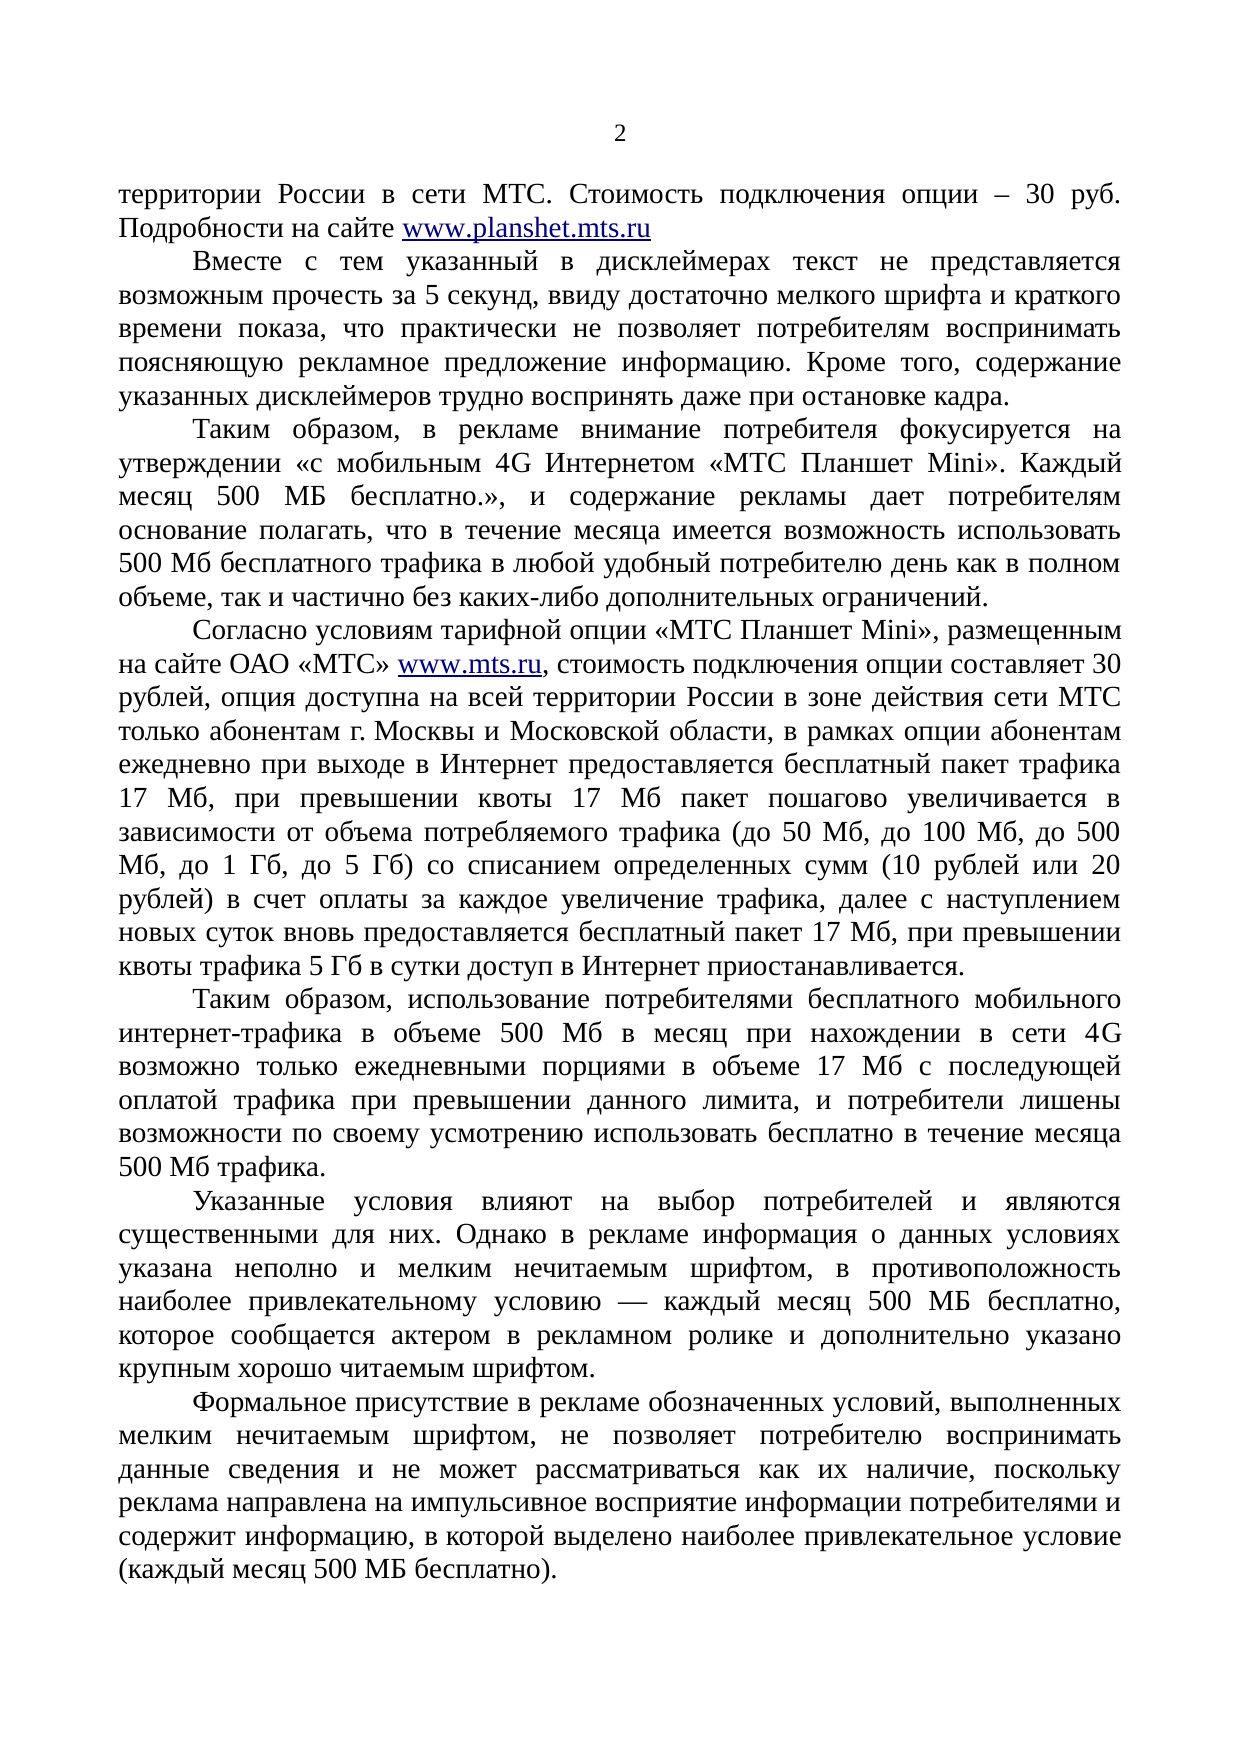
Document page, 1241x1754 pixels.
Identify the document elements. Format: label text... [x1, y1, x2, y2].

text Формальное присутствие в рекламе обозначенных условий, выполненных мелким нечитаемым шрифтом, не позволяет потребителю воспринимать данные сведения и не может рассматриваться как их наличие, поскольку реклама направлена на импульсивное восприятие информации потребителями и содержит информацию, в которой выделено наиболее привлекательное условие (каждый месяц 500 МБ бесплатно). [118, 1384, 1122, 1585]
text Таким образом, в рекламе внимание потребителя фокусируется на утверждении «с мобильным 4G Интернетом «МТС Планшет Mini». Каждый месяц 500 МБ бесплатно.», и содержание рекламы дает потребителям основание полагать, что в течение месяца имеется возможность использовать 500 Мб бесплатного трафика в любой удобный потребителю день как в полном объеме, так и частично без каких-либо дополнительных ограничений. [118, 411, 1122, 612]
text Указанные условия влияют на выбор потребителей и являются существенными для них. Однако в рекламе информация о данных условиях указана неполно и мелким нечитаемым шрифтом, в противоположность наиболее привлекательному условию — каждый месяц 500 МБ бесплатно, которое сообщается актером в рекламном ролике и дополнительно указано крупным хорошо читаемым шрифтом. [118, 1183, 1122, 1384]
text Таким образом, использование потребителями бесплатного мобильного интернет-трафика в объеме 500 Мб в месяц при нахождении в сети 4G возможно только ежедневными порциями в объеме 17 Мб с последующей оплатой трафика при превышении данного лимита, и потребители лишены возможности по своему усмотрению использовать бесплатно в течение месяца 500 Мб трафика. [118, 981, 1122, 1183]
text Вместе с тем указанный в дисклеймерах текст не представляется возможным прочесть за 5 секунд, ввиду достаточно мелкого шрифта и краткого времени показа, что практически не позволяет потребителям воспринимать поясняющую рекламное предложение информацию. Кроме того, содержание указанных дисклеймеров трудно воспринять даже при остановке кадра. [118, 243, 1122, 411]
text Согласно условиям тарифной опции «МТС Планшет Mini», размещенным на сайте ОАО «МТС» www.mts.ru, стоимость подключения опции составляет 30 рублей, опция доступна на всей территории России в зоне действия сети МТС только абонентам г. Москвы и Московской области, в рамках опции абонентам ежедневно при выходе в Интернет предоставляется бесплатный пакет трафика 17 Мб, при превышении квоты 17 Мб пакет пошагово увеличивается в зависимости от объема потребляемого трафика (до 50 Мб, до 100 Мб, до 500 Мб, до 1 Гб, до 5 Гб) со списанием определенных сумм (10 рублей или 20 рублей) в счет оплаты за каждое увеличение трафика, далее с наступлением новых суток вновь предоставляется бесплатный пакет 17 Мб, при превышении квоты трафика 5 Гб в сутки доступ в Интернет приостанавливается. [118, 612, 1122, 981]
text территории России в сети МТС. Стоимость подключения опции – 30 руб. Подробности на сайте www.planshet.mts.ru [118, 176, 1122, 243]
